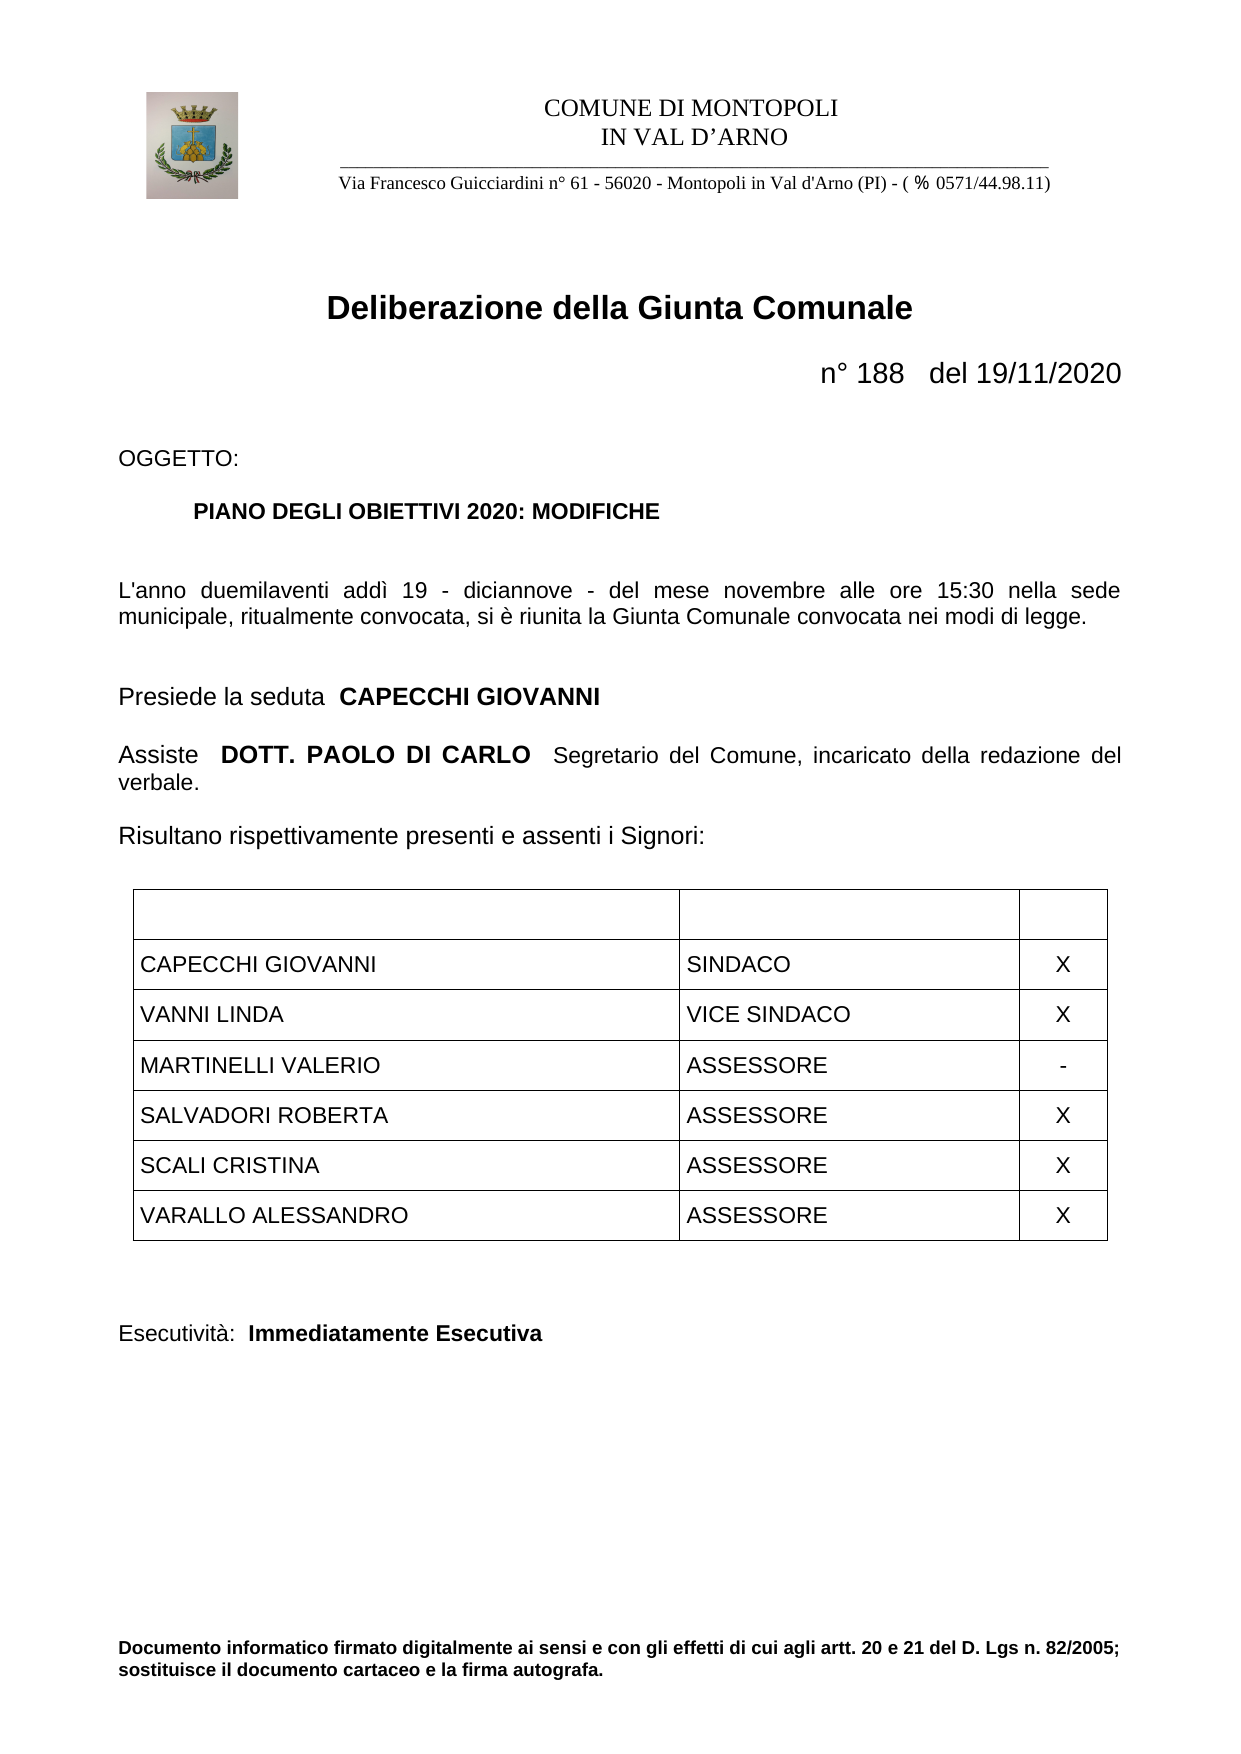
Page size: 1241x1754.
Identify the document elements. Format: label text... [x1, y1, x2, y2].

text Assiste DOTT. PAOLO DI CARLO Segretario del Comune, incaricato della redazione del verbale. [118, 740, 1122, 795]
text OGGETTO: [118, 445, 1122, 472]
text L'anno duemilaventi addì 19 - diciannove - del mese novembre alle ore 15:30 nella sede municipale, ritualmente convocata, si è riunita la Giunta Comunale convocata nei modi di legge. [118, 577, 1122, 630]
table_cell SALVADORI ROBERTA [134, 1091, 679, 1140]
table_cell X [1020, 1141, 1107, 1190]
table_cell X [1020, 990, 1107, 1039]
text Deliberazione della Giunta Comunale [118, 288, 1122, 326]
table_cell VARALLO ALESSANDRO [134, 1191, 679, 1240]
table_cell SCALI CRISTINA [134, 1141, 679, 1190]
table_cell ASSESSORE [680, 1141, 1019, 1190]
table_header [118, 74, 266, 229]
table_cell SINDACO [680, 940, 1019, 989]
text PIANO DEGLI OBIETTIVI 2020: MODIFICHE [193, 498, 1122, 524]
text Presiede la seduta CAPECCHI GIOVANNI [118, 682, 1122, 711]
table_header [1020, 890, 1107, 939]
table_cell VICE SINDACO [680, 990, 1019, 1039]
table_header [680, 890, 1019, 939]
text Risultano rispettivamente presenti e assenti i Signori: [118, 821, 1122, 850]
table_cell - [1020, 1041, 1107, 1090]
table_cell ASSESSORE [680, 1041, 1019, 1090]
text n° 188 del 19/11/2020 [118, 356, 1122, 389]
table_cell X [1020, 940, 1107, 989]
table_cell VANNI LINDA [134, 990, 679, 1039]
table_header COMUNE DI MONTOPOLI IN VAL D’ARNO _____________________________________________________________________________________ Via Francesco Guicciardini n° 61 - 56020 - Montopoli in Val d'Arno (PI) - ( % 0571/44.98.11) [266, 74, 1122, 229]
text Esecutività: Immediatamente Esecutiva [118, 1319, 1122, 1346]
table_cell X [1020, 1191, 1107, 1240]
table_header [134, 890, 679, 939]
table_cell MARTINELLI VALERIO [134, 1041, 679, 1090]
picture [146, 92, 239, 199]
table_cell ASSESSORE [680, 1091, 1019, 1140]
table_cell ASSESSORE [680, 1191, 1019, 1240]
table_cell CAPECCHI GIOVANNI [134, 940, 679, 989]
table_cell X [1020, 1091, 1107, 1140]
